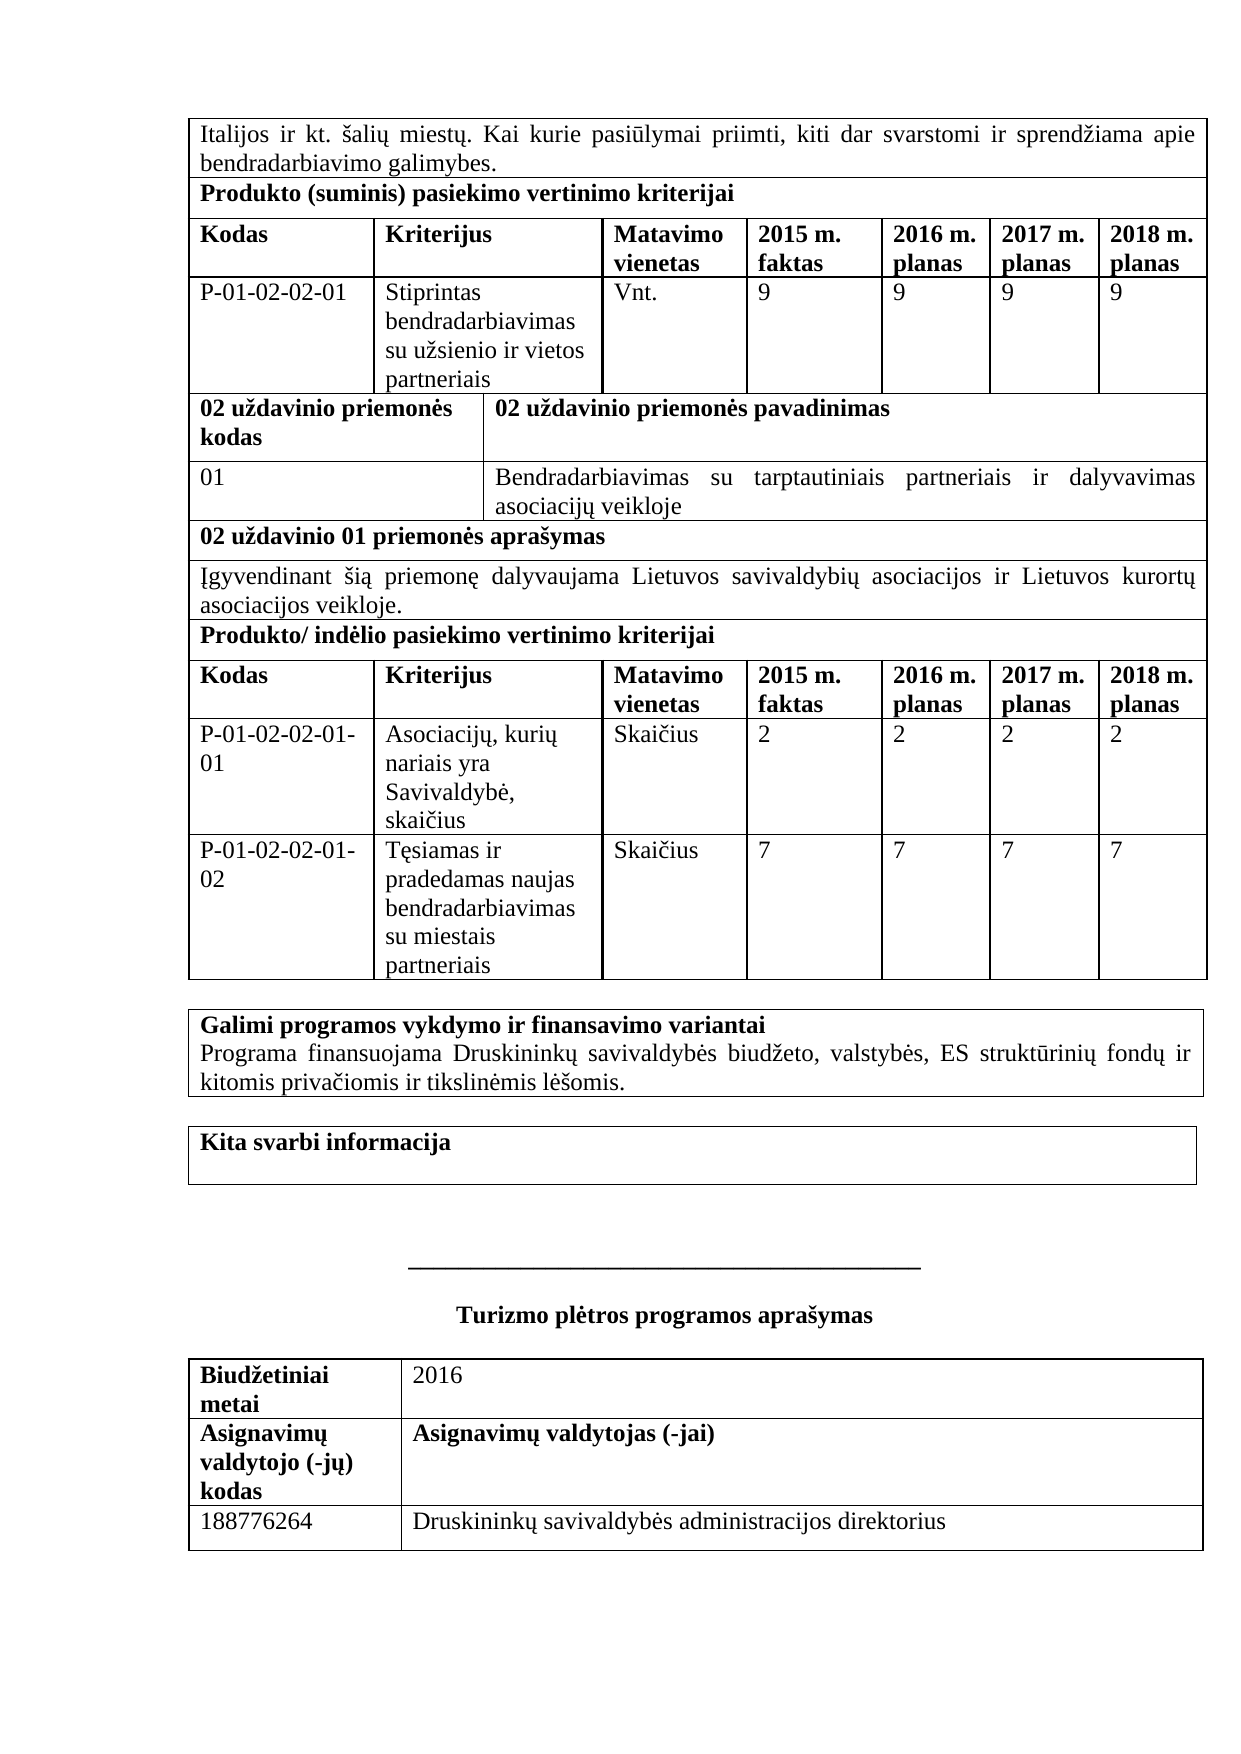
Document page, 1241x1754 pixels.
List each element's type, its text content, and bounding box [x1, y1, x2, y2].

table_cell Italijos ir kt. šalių miestų. Kai kurie pasiūlymai priimti, kiti dar svarstomi ir sprendžiama apie bendradarbiavimo galimybes. [190, 119, 1206, 177]
table_cell Skaičius [604, 835, 746, 979]
table_cell 2018 m. planas [1100, 219, 1206, 276]
table_cell 9 [991, 278, 1098, 392]
table_cell 2015 m. faktas [748, 661, 881, 718]
table_cell Produkto/ indėlio pasiekimo vertinimo kriterijai [190, 620, 1206, 659]
table_cell Įgyvendinant šią priemonę dalyvaujama Lietuvos savivaldybių asociacijos ir Lietuvos kurortų asociacijos veikloje. [190, 561, 1206, 619]
text Turizmo plėtros programos aprašymas [177, 1300, 1152, 1329]
table_cell 188776264 [190, 1506, 401, 1550]
table_cell Asignavimų valdytojo (-jų) kodas [190, 1419, 401, 1505]
table_cell 2017 m. planas [991, 219, 1098, 276]
table_cell 2018 m. planas [1100, 661, 1206, 718]
table_cell Kriterijus [375, 661, 601, 718]
table_cell 01 [190, 462, 483, 520]
table_cell 2 [883, 719, 989, 834]
table_cell 7 [1100, 835, 1206, 979]
table_cell Asignavimų valdytojas (-jai) [402, 1419, 1202, 1505]
table_cell 2016 m. planas [883, 219, 989, 276]
table_cell Matavimo vienetas [604, 219, 746, 276]
table_cell 9 [1100, 278, 1206, 392]
table_cell Kodas [190, 661, 373, 718]
table_cell Kriterijus [375, 219, 601, 276]
table_cell 2015 m. faktas [748, 219, 881, 276]
table_cell P-01-02-02-01-02 [190, 835, 373, 979]
table_cell Bendradarbiavimas su tarptautiniais partneriais ir dalyvavimas asociacijų veikloje [484, 462, 1206, 520]
table_cell Tęsiamas ir pradedamas naujas bendradarbiavimas su miestais partneriais [375, 835, 601, 979]
table_cell Druskininkų savivaldybės administracijos direktorius [402, 1506, 1202, 1550]
table_cell 02 uždavinio priemonės kodas [190, 394, 483, 461]
table_cell Produkto (suminis) pasiekimo vertinimo kriterijai [190, 178, 1206, 218]
table_cell Stiprintas bendradarbiavimas su užsienio ir vietos partneriais [375, 278, 601, 392]
table_cell P-01-02-02-01 [190, 278, 373, 392]
table_cell Matavimo vienetas [604, 661, 746, 718]
table_cell 02 uždavinio priemonės pavadinimas [484, 394, 1206, 461]
table_cell 7 [883, 835, 989, 979]
table_cell 2 [991, 719, 1098, 834]
table_cell 9 [748, 278, 881, 392]
table_cell Asociacijų, kurių nariais yra Savivaldybė, skaičius [375, 719, 601, 834]
text _________________________________________ [177, 1243, 1152, 1272]
table_cell 2016 m. planas [883, 661, 989, 718]
table_cell 9 [883, 278, 989, 392]
table_header 2016 [402, 1360, 1202, 1417]
table_cell Skaičius [604, 719, 746, 834]
table_cell Kodas [190, 219, 373, 276]
table_cell 2 [1100, 719, 1206, 834]
table_header Galimi programos vykdymo ir finansavimo variantai Programa finansuojama Druskininkų savivaldybės biudžeto, valstybės, ES struktūrinių fondų ir kitomis privačiomis ir tikslinėmis lėšomis. [189, 1010, 1203, 1096]
table_cell 2 [748, 719, 881, 834]
table_header Biudžetiniai metai [190, 1360, 401, 1417]
table_cell P-01-02-02-01-01 [190, 719, 373, 834]
table_cell 2017 m. planas [991, 661, 1098, 718]
table_cell 02 uždavinio 01 priemonės aprašymas [190, 521, 1206, 560]
table_cell 7 [991, 835, 1098, 979]
table_cell 7 [748, 835, 881, 979]
table_header Kita svarbi informacija [189, 1127, 1196, 1184]
table_cell Vnt. [604, 278, 746, 392]
